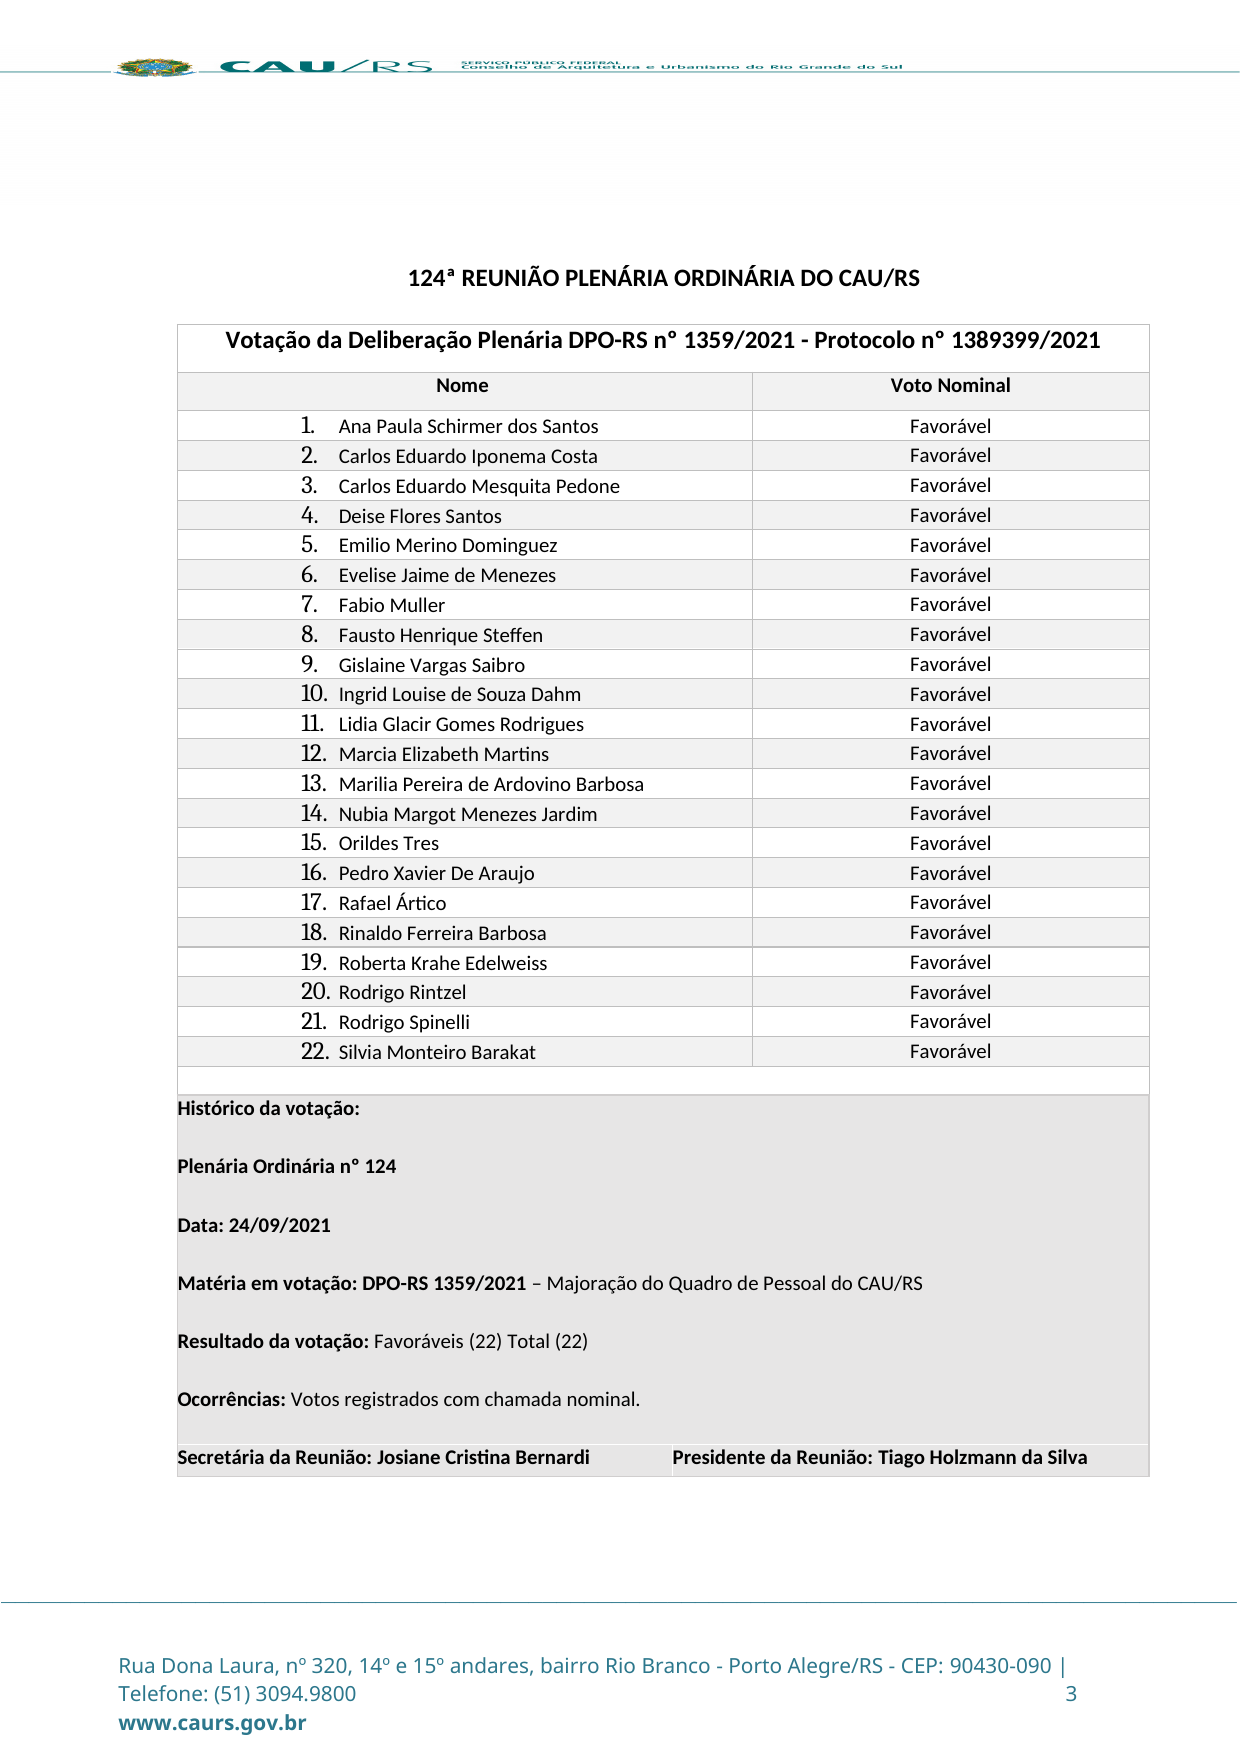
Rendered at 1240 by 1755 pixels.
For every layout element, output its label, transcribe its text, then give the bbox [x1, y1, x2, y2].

table_cell Pedro Xavier De Araujo [178, 858, 752, 887]
table_cell Favorável [753, 1037, 1149, 1066]
table_cell Deise Flores Santos [178, 501, 752, 529]
table_cell Roberta Krahe Edelweiss [178, 948, 752, 976]
table_cell Favorável [753, 948, 1149, 976]
table_cell Nome [178, 373, 752, 410]
table_cell Emilio Merino Dominguez [178, 530, 752, 559]
table_cell Carlos Eduardo Iponema Costa [178, 441, 752, 470]
table_cell Carlos Eduardo Mesquita Pedone [178, 471, 752, 499]
table_cell Evelise Jaime de Menezes [178, 560, 752, 589]
table_cell Silvia Monteiro Barakat [178, 1037, 752, 1066]
table_cell Favorável [753, 888, 1149, 917]
table_cell Plenária Ordinária nº 124 [178, 1154, 1148, 1212]
table_cell Favorável [753, 471, 1149, 499]
table_header Votação da Deliberação Plenária DPO-RS nº 1359/2021 - Protocolo nº 1389399/2021 [178, 325, 1149, 372]
table_cell Favorável [753, 620, 1149, 648]
table_cell Favorável [753, 441, 1149, 470]
table_cell Favorável [753, 560, 1149, 589]
table_cell [178, 1067, 1149, 1094]
table_cell Orildes Tres [178, 828, 752, 857]
table_cell Favorável [753, 918, 1149, 946]
table_cell Favorável [753, 769, 1149, 797]
table_cell Rodrigo Spinelli [178, 1007, 752, 1036]
table_cell Favorável [753, 411, 1149, 440]
table_header Histórico da votação: [178, 1096, 1148, 1154]
table_cell Data: 24/09/2021 Matéria em votação: DPO-RS 1359/2021 – Majoração do Quadro de Pessoal do CAU/RS [178, 1212, 1148, 1328]
table_cell Favorável [753, 590, 1149, 619]
table_cell Secretária da Reunião: Josiane Cristina Bernardi [178, 1445, 672, 1476]
table_cell Resultado da votação: Favoráveis (22) Total (22) [178, 1328, 1148, 1386]
table_cell Favorável [753, 650, 1149, 678]
table_cell Rodrigo Rintzel [178, 977, 752, 1006]
table_cell Ingrid Louise de Souza Dahm [178, 679, 752, 708]
table_cell Favorável [753, 739, 1149, 768]
table_cell Marilia Pereira de Ardovino Barbosa [178, 769, 752, 797]
table_cell Ocorrências: Votos registrados com chamada nominal. [178, 1386, 1148, 1444]
table_cell Presidente da Reunião: Tiago Holzmann da Silva [673, 1445, 1148, 1476]
table_cell Nubia Margot Menezes Jardim [178, 799, 752, 827]
table_cell Rinaldo Ferreira Barbosa [178, 918, 752, 946]
table_cell Favorável [753, 679, 1149, 708]
text 124ª REUNIÃO PLENÁRIA ORDINÁRIA DO CAU/RS [177, 263, 1151, 293]
table_cell Lidia Glacir Gomes Rodrigues [178, 709, 752, 738]
table_cell Voto Nominal [753, 373, 1149, 410]
table_cell Ana Paula Schirmer dos Santos [178, 411, 752, 440]
table_cell Favorável [753, 799, 1149, 827]
table_cell Fausto Henrique Steffen [178, 620, 752, 648]
table_cell Favorável [753, 530, 1149, 559]
table_cell Marcia Elizabeth Martins [178, 739, 752, 768]
table_cell Gislaine Vargas Saibro [178, 650, 752, 678]
table_cell Favorável [753, 977, 1149, 1006]
table_cell Favorável [753, 858, 1149, 887]
table_cell Favorável [753, 709, 1149, 738]
table_cell Favorável [753, 501, 1149, 529]
table_cell Favorável [753, 828, 1149, 857]
table_cell Favorável [753, 1007, 1149, 1036]
table_cell Rafael Ártico [178, 888, 752, 917]
table_cell Fabio Muller [178, 590, 752, 619]
